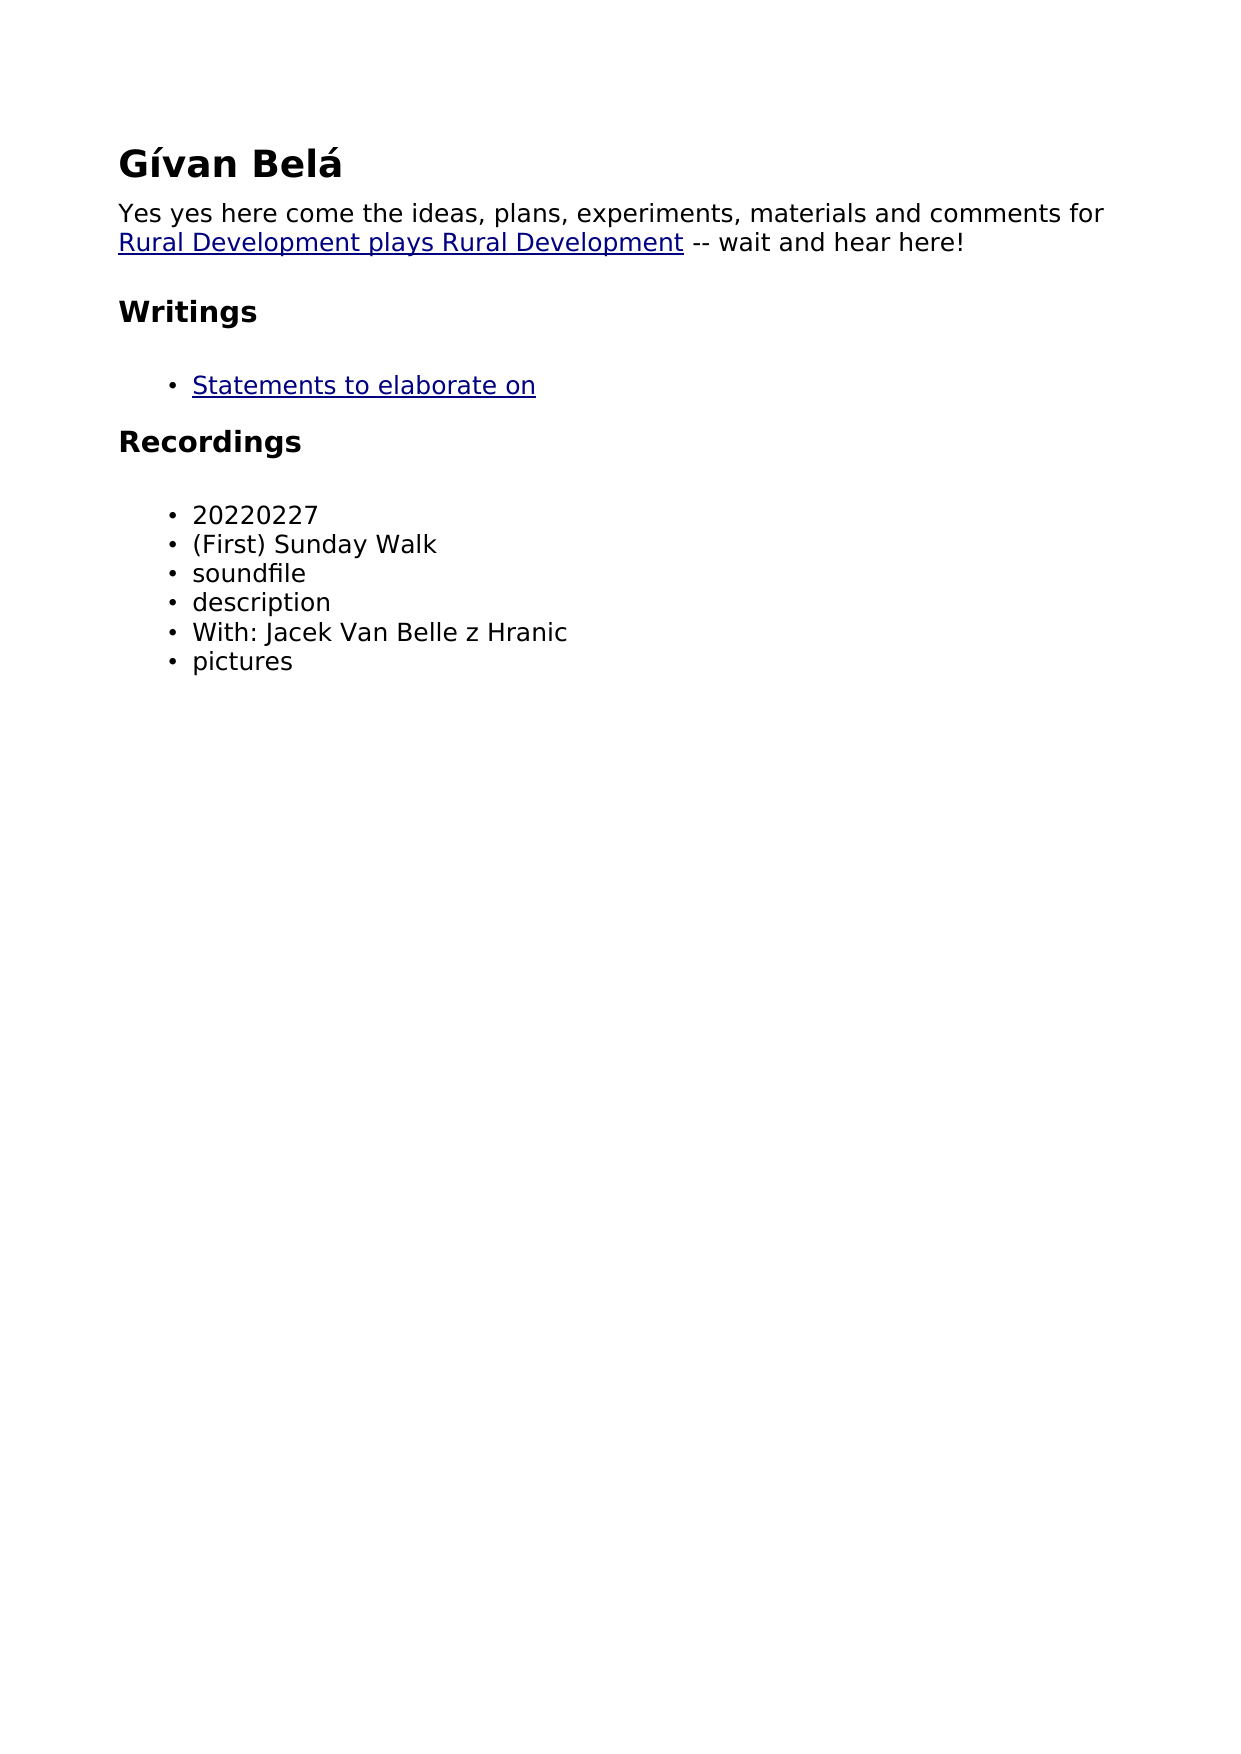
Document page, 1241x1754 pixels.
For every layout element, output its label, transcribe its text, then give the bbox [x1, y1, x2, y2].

list Statements to elaborate on [177, 371, 1122, 400]
subtitle Writings [118, 295, 1122, 329]
list description [177, 589, 1122, 618]
text Yes yes here come the ideas, plans, experiments, materials and comments for Rural Development plays Rural Development -- wait and hear here! [118, 199, 1122, 258]
list 20220227 [177, 501, 1122, 530]
subtitle Gívan Belá [118, 143, 1122, 187]
list pictures [177, 647, 1122, 676]
list With: Jacek Van Belle z Hranic [177, 618, 1122, 647]
list (First) Sunday Walk [177, 530, 1122, 559]
subtitle Recordings [118, 425, 1122, 459]
list soundfile [177, 559, 1122, 589]
